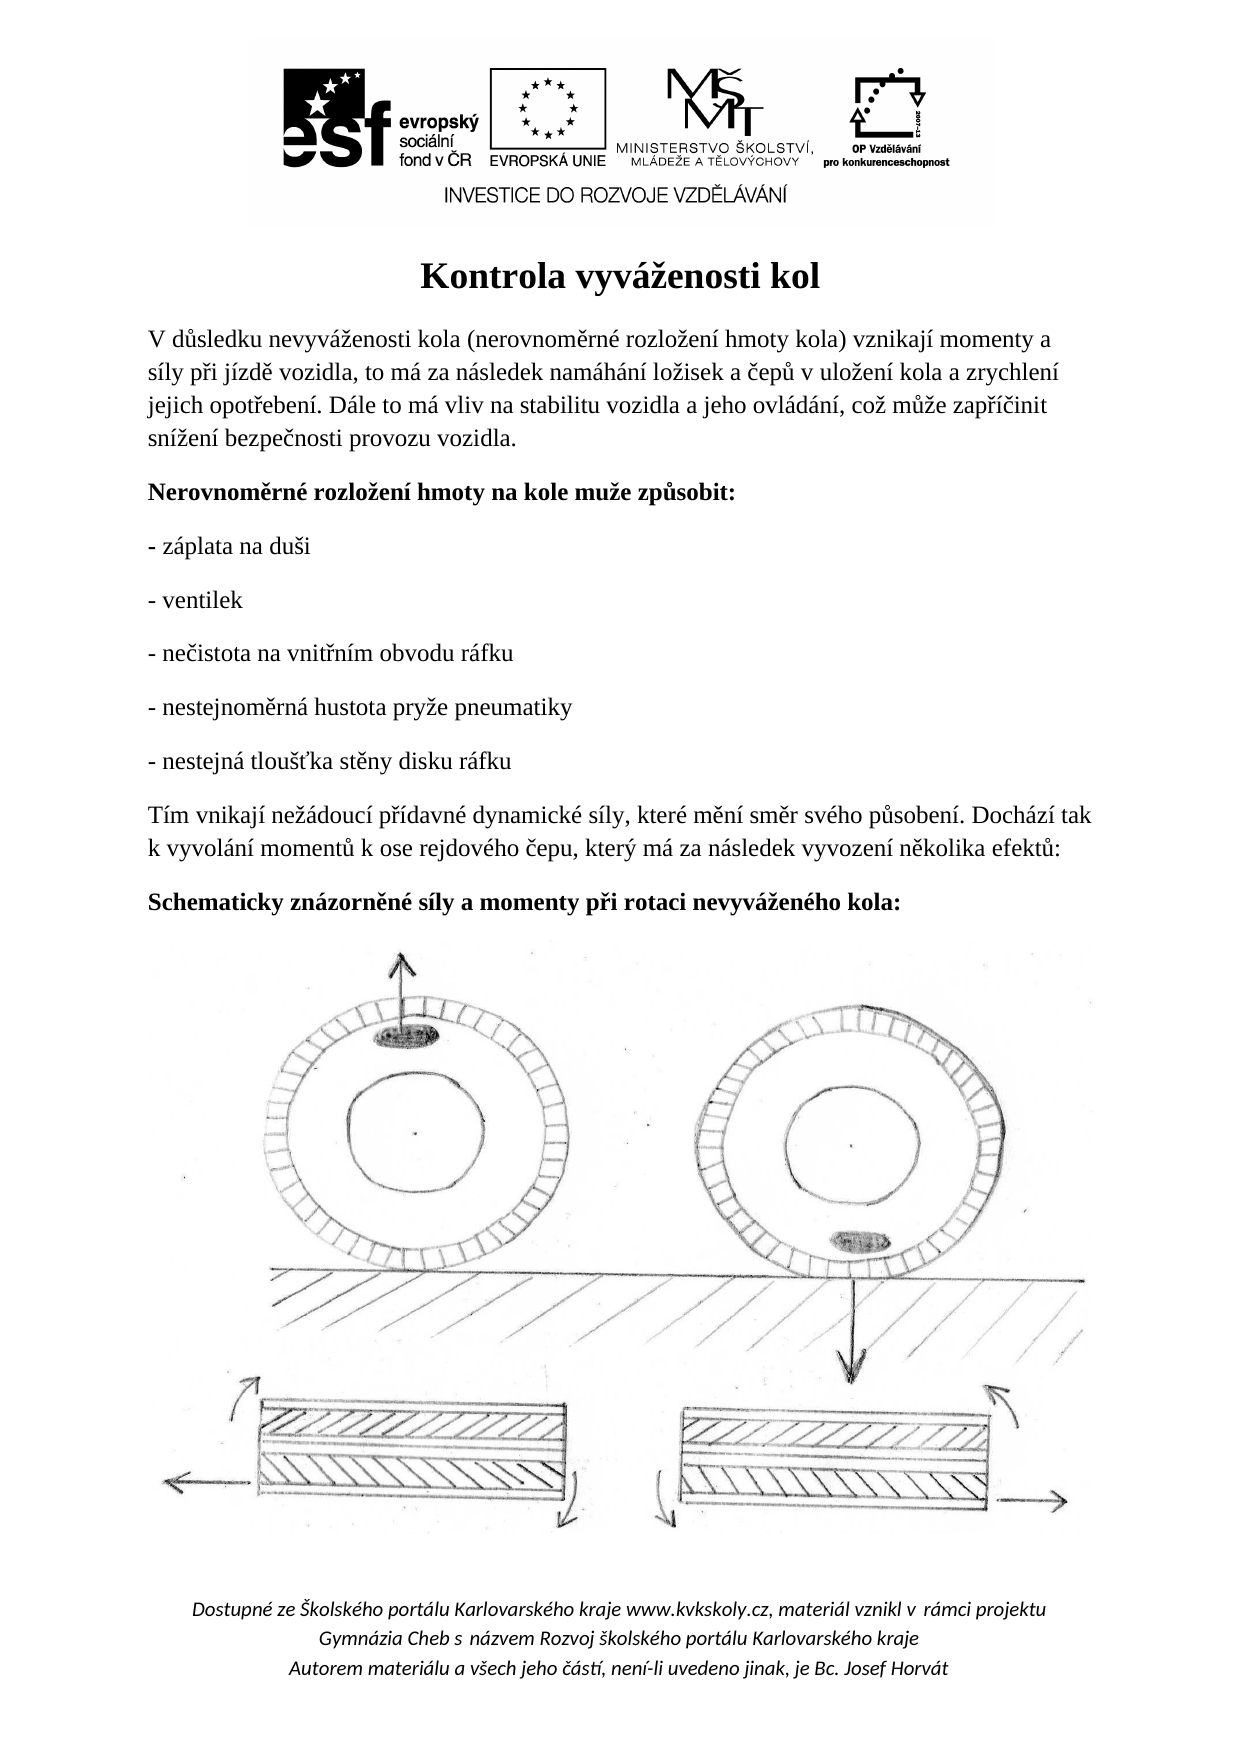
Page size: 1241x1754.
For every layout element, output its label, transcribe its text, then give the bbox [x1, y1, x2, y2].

text - nestejná tloušťka stěny disku ráfku [148, 746, 1093, 775]
text - nečistota na vnitřním obvodu ráfku [148, 638, 1093, 667]
text - nestejnoměrná hustota pryže pneumatiky [148, 692, 1093, 721]
text Kontrola vyváženosti kol [148, 254, 1093, 297]
text Tím vnikají nežádoucí přídavné dynamické síly, které mění směr svého působení. Dochází tak k vyvolání momentů k ose rejdového čepu, který má za následek vyvození několika efektů: [148, 800, 1093, 862]
text Nerovnoměrné rozložení hmoty na kole muže způsobit: [148, 477, 1093, 506]
text - záplata na duši [148, 531, 1093, 559]
text V důsledku nevyváženosti kola (nerovnoměrné rozložení hmoty kola) vznikají momenty a síly při jízdě vozidla, to má za následek namáhání ložisek a čepů v uložení kola a zrychlení jejich opotřebení. Dále to má vliv na stabilitu vozidla a jeho ovládání, což může zapříčinit snížení bezpečnosti provozu vozidla. [148, 324, 1093, 452]
text Schematicky znázorněné síly a momenty při rotaci nevyváženého kola: [148, 887, 1093, 916]
text - ventilek [148, 585, 1093, 613]
